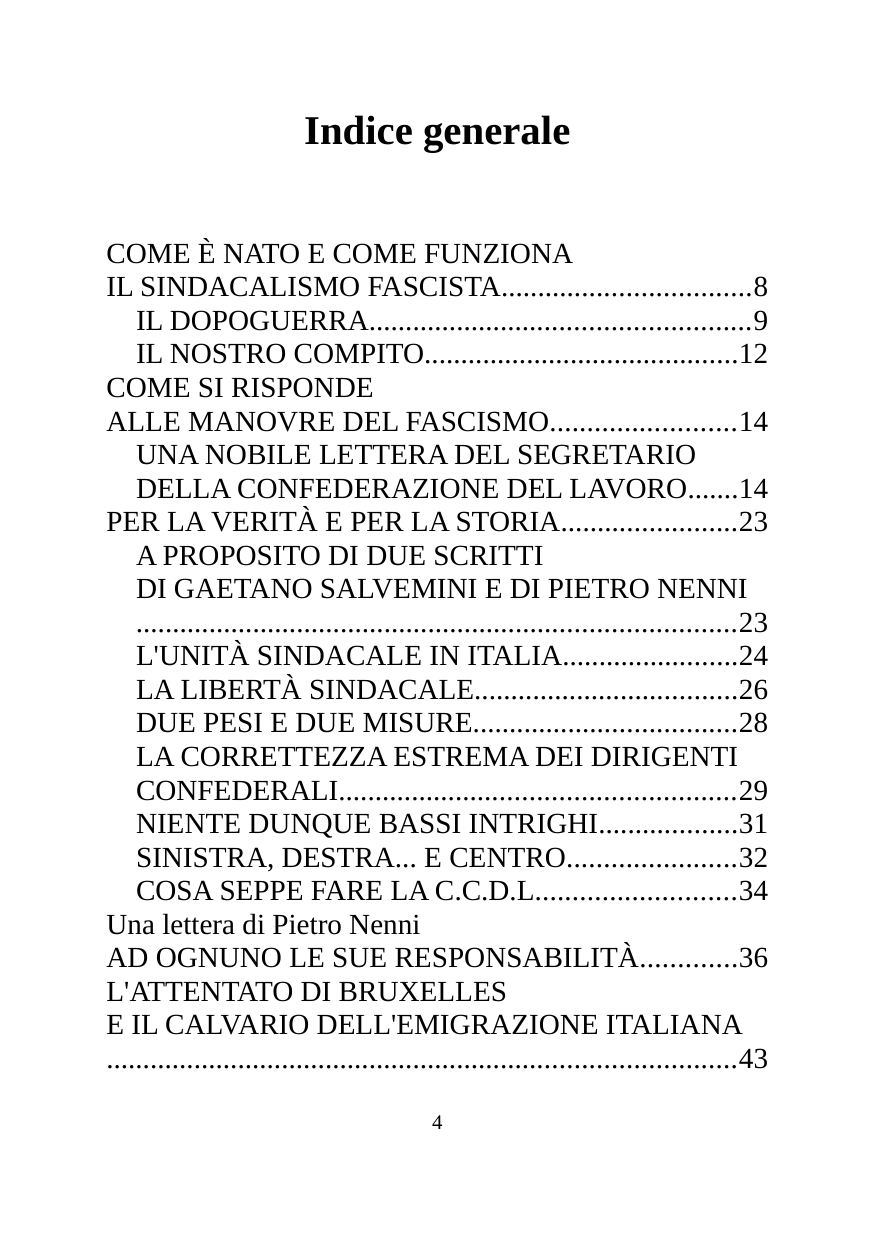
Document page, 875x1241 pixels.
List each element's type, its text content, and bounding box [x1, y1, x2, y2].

text SINISTRA, DESTRA... E CENTRO 32 [136, 840, 768, 873]
text COME È NATO E COME FUNZIONA IL SINDACALISMO FASCISTA 8 [106, 236, 768, 303]
text DUE PESI E DUE MISURE 28 [136, 706, 768, 739]
text Una lettera di Pietro Nenni AD OGNUNO LE SUE RESPONSABILITÀ 36 [106, 907, 768, 974]
text IL DOPOGUERRA 9 [136, 303, 768, 337]
text LA CORRETTEZZA ESTREMA DEI DIRIGENTI CONFEDERALI 29 [136, 739, 768, 806]
text A PROPOSITO DI DUE SCRITTI DI GAETANO SALVEMINI E DI PIETRO NENNI 23 [136, 538, 768, 638]
text PER LA VERITÀ E PER LA STORIA 23 [106, 504, 768, 538]
text L'ATTENTATO DI BRUXELLES E IL CALVARIO DELL'EMIGRAZIONE ITALIANA 43 [106, 974, 768, 1074]
subtitle Indice generale [106, 106, 768, 153]
text L'UNITÀ SINDACALE IN ITALIA 24 [136, 638, 768, 672]
text UNA NOBILE LETTERA DEL SEGRETARIO DELLA CONFEDERAZIONE DEL LAVORO 14 [136, 437, 768, 504]
text IL NOSTRO COMPITO 12 [136, 337, 768, 370]
text COSA SEPPE FARE LA C.C.D.L. 34 [136, 873, 768, 907]
text COME SI RISPONDE ALLE MANOVRE DEL FASCISMO 14 [106, 370, 768, 437]
text LA LIBERTÀ SINDACALE 26 [136, 672, 768, 706]
text NIENTE DUNQUE BASSI INTRIGHI 31 [136, 806, 768, 840]
